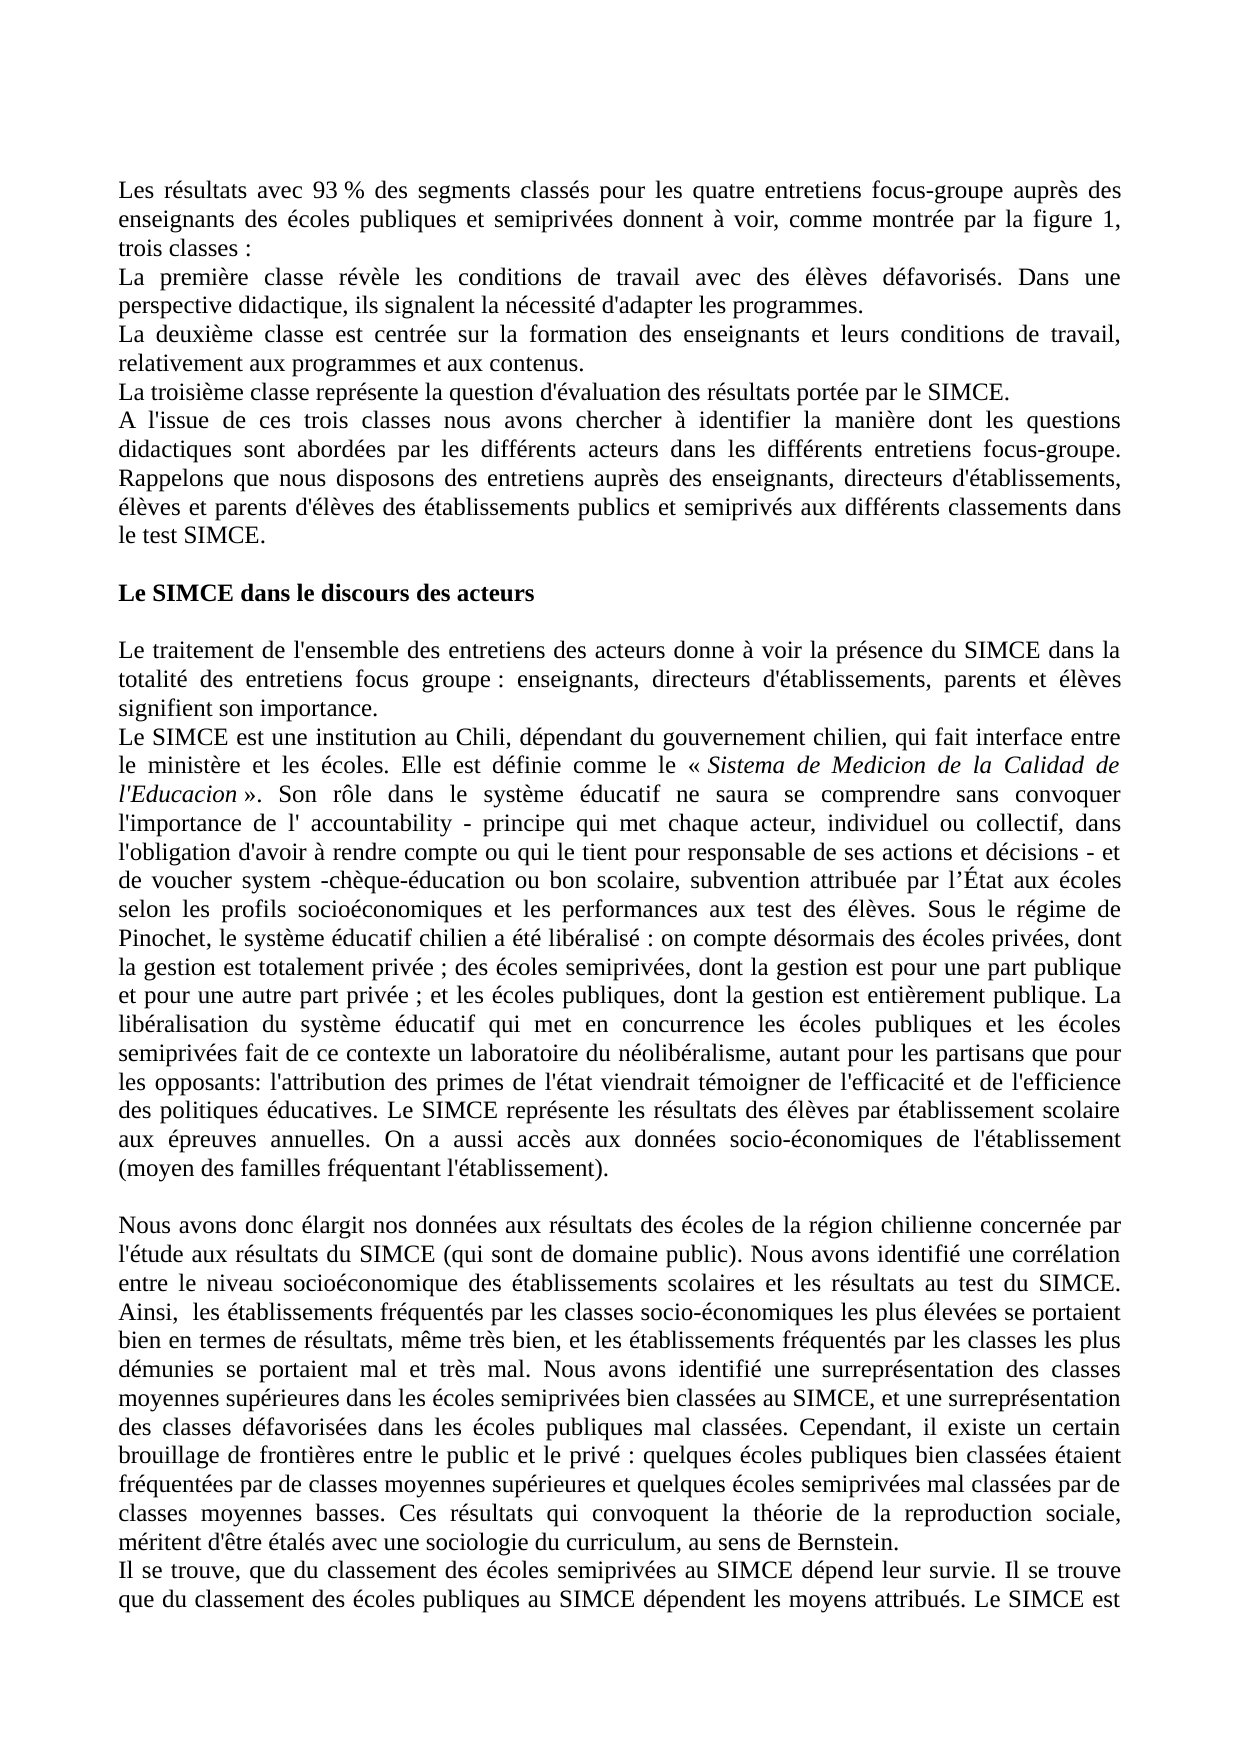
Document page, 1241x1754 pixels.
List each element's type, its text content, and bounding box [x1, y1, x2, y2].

text Il se trouve, que du classement des écoles semiprivées au SIMCE dépend leur survie. Il se trouve que du classement des écoles publiques au SIMCE dépendent les moyens attribués. Le SIMCE est [118, 1556, 1122, 1613]
text Le traitement de l'ensemble des entretiens des acteurs donne à voir la présence du SIMCE dans la totalité des entretiens focus groupe : enseignants, directeurs d'établissements, parents et élèves signifient son importance. [118, 636, 1122, 722]
text Le SIMCE est une institution au Chili, dépendant du gouvernement chilien, qui fait interface entre le ministère et les écoles. Elle est définie comme le « Sistema de Medicion de la Calidad de l'Educacion ». Son rôle dans le système éducatif ne saura se comprendre sans convoquer l'importance de l' accountability - principe qui met chaque acteur, individuel ou collectif, dans l'obligation d'avoir à rendre compte ou qui le tient pour responsable de ses actions et décisions - et de voucher system -chèque-éducation ou bon scolaire, subvention attribuée par l’État aux écoles selon les profils socioéconomiques et les performances aux test des élèves. Sous le régime de Pinochet, le système éducatif chilien a été libéralisé : on compte désormais des écoles privées, dont la gestion est totalement privée ; des écoles semiprivées, dont la gestion est pour une part publique et pour une autre part privée ; et les écoles publiques, dont la gestion est entièrement publique. La libéralisation du système éducatif qui met en concurrence les écoles publiques et les écoles semiprivées fait de ce contexte un laboratoire du néolibéralisme, autant pour les partisans que pour les opposants: l'attribution des primes de l'état viendrait témoigner de l'efficacité et de l'efficience des politiques éducatives. Le SIMCE représente les résultats des élèves par établissement scolaire aux épreuves annuelles. On a aussi accès aux données socio-économiques de l'établissement (moyen des familles fréquentant l'établissement). [118, 722, 1122, 1182]
text La deuxième classe est centrée sur la formation des enseignants et leurs conditions de travail, relativement aux programmes et aux contenus. [118, 319, 1122, 377]
text Les résultats avec 93 % des segments classés pour les quatre entretiens focus-groupe auprès des enseignants des écoles publiques et semiprivées donnent à voir, comme montrée par la figure 1, trois classes : [118, 176, 1122, 262]
text La première classe révèle les conditions de travail avec des élèves défavorisés. Dans une perspective didactique, ils signalent la nécessité d'adapter les programmes. [118, 262, 1122, 319]
text La troisième classe représente la question d'évaluation des résultats portée par le SIMCE. [118, 377, 1122, 406]
text Nous avons donc élargit nos données aux résultats des écoles de la région chilienne concernée par l'étude aux résultats du SIMCE (qui sont de domaine public). Nous avons identifié une corrélation entre le niveau socioéconomique des établissements scolaires et les résultats au test du SIMCE. Ainsi, les établissements fréquentés par les classes socio-économiques les plus élevées se portaient bien en termes de résultats, même très bien, et les établissements fréquentés par les classes les plus démunies se portaient mal et très mal. Nous avons identifié une surreprésentation des classes moyennes supérieures dans les écoles semiprivées bien classées au SIMCE, et une surreprésentation des classes défavorisées dans les écoles publiques mal classées. Cependant, il existe un certain brouillage de frontières entre le public et le privé : quelques écoles publiques bien classées étaient fréquentées par de classes moyennes supérieures et quelques écoles semiprivées mal classées par de classes moyennes basses. Ces résultats qui convoquent la théorie de la reproduction sociale, méritent d'être étalés avec une sociologie du curriculum, au sens de Bernstein. [118, 1211, 1122, 1556]
text Le SIMCE dans le discours des acteurs [118, 578, 1122, 607]
text A l'issue de ces trois classes nous avons chercher à identifier la manière dont les questions didactiques sont abordées par les différents acteurs dans les différents entretiens focus-groupe. Rappelons que nous disposons des entretiens auprès des enseignants, directeurs d'établissements, élèves et parents d'élèves des établissements publics et semiprivés aux différents classements dans le test SIMCE. [118, 406, 1122, 549]
